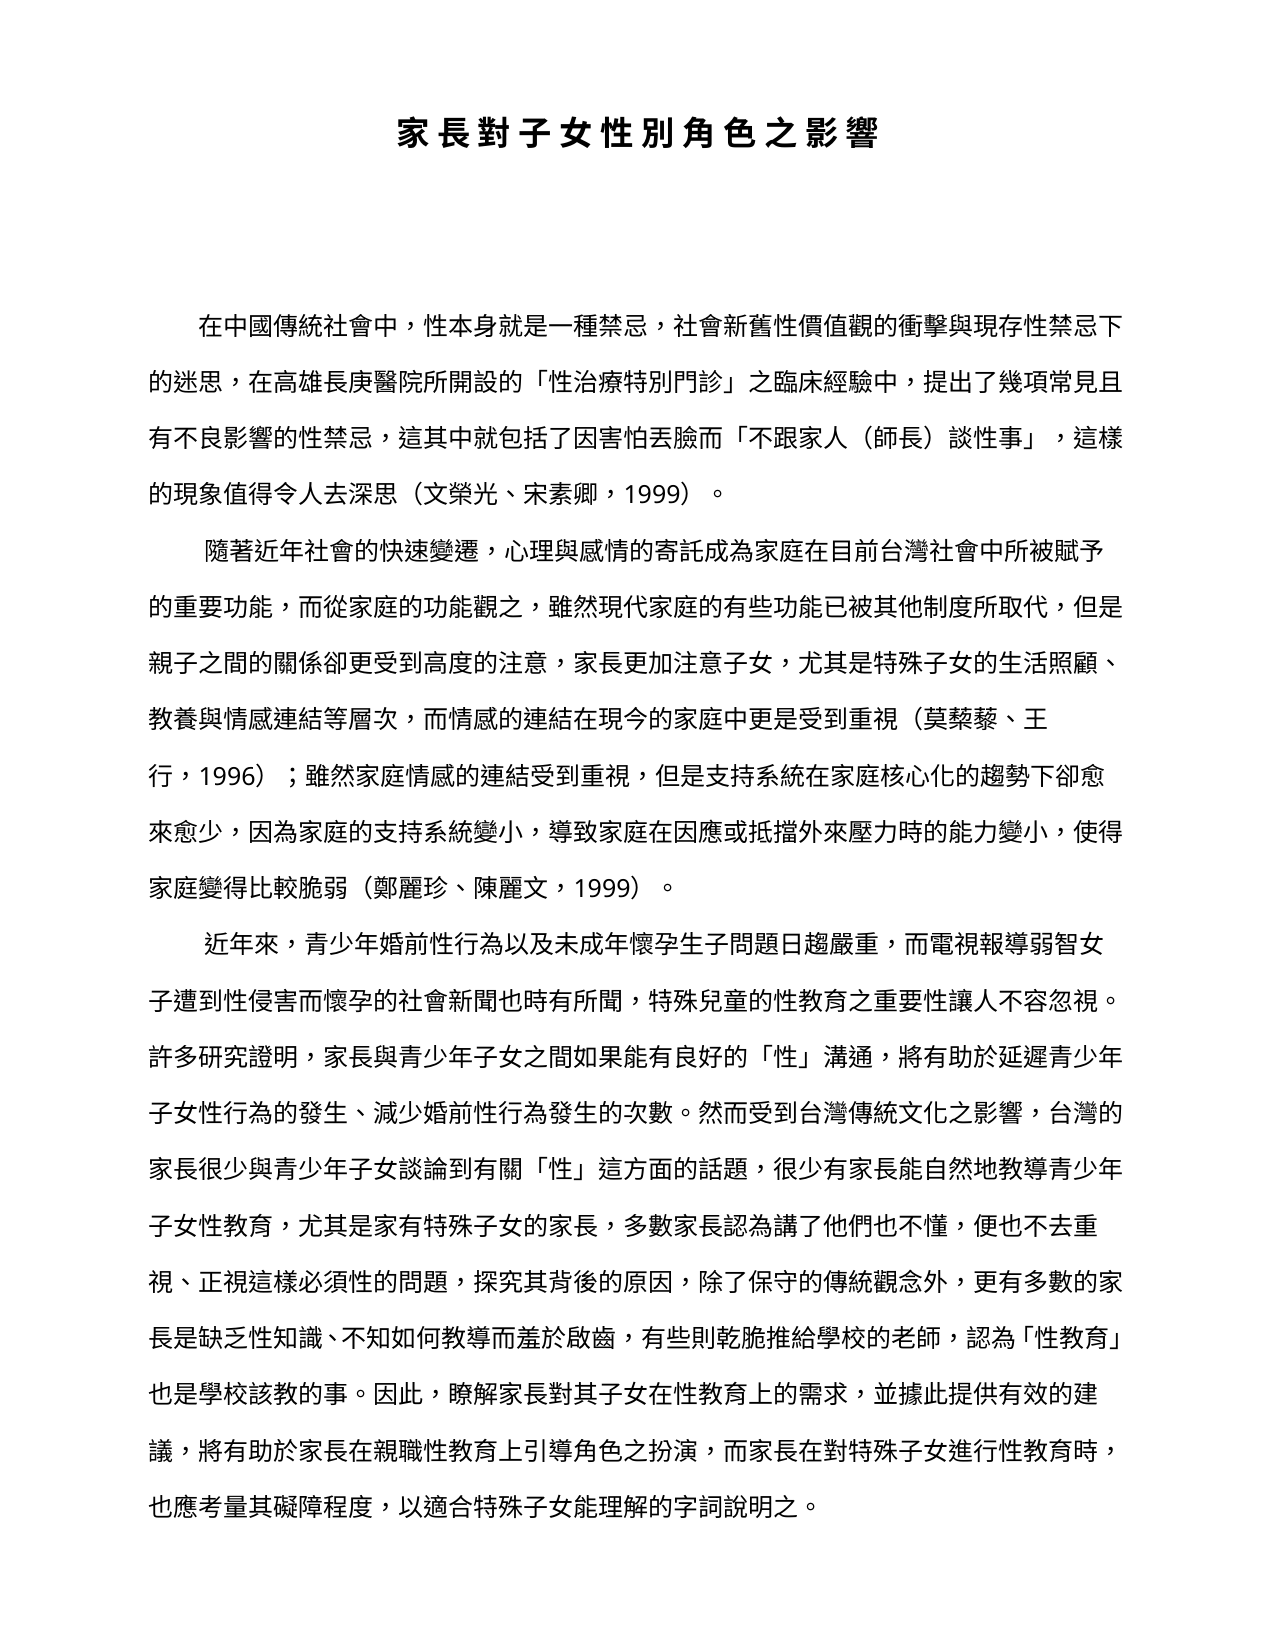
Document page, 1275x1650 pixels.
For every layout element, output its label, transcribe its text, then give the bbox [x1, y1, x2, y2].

text 家 長 對 子 女 性 別 角 色 之 影 響 [89, 94, 1186, 169]
table_header 在中國傳統社會中，性本身就是一種禁忌，社會新舊性價值觀的衝擊與現存性禁忌下的迷思，在高雄長庚醫院所開設的「性治療特別門診」之臨床經驗中，提出了幾項常見且有不良影響的性禁忌，這其中就包括了因害怕丟臉而「不跟家人（師長）談性事」，這樣的現象值得令人去深思（文榮光、宋素卿，1999）。 隨著近年社會的快速變遷，心理與感情的寄託成為家庭在目前台灣社會中所被賦予的重要功能，而從家庭的功能觀之，雖然現代家庭的有些功能已被其他制度所取代，但是親子之間的關係卻更受到高度的注意，家長更加注意子女，尤其是特殊子女的生活照顧、教養與情感連結等層次，而情感的連結在現今的家庭中更是受到重視（莫蔾藜、王行，1996）；雖然家庭情感的連結受到重視，但是支持系統在家庭核心化的趨勢下卻愈來愈少，因為家庭的支持系統變小，導致家庭在因應或抵擋外來壓力時的能力變小，使得家庭變得比較脆弱（鄭麗珍、陳麗文，1999）。 近年來，青少年婚前性行為以及未成年懷孕生子問題日趨嚴重，而電視報導弱智女子遭到性侵害而懷孕的社會新聞也時有所聞，特殊兒童的性教育之重要性讓人不容忽視。許多研究證明，家長與青少年子女之間如果能有良好的「性」溝通，將有助於延遲青少年子女性行為的發生、減少婚前性行為發生的次數。然而受到台灣傳統文化之影響，台灣的家長很少與青少年子女談論到有關「性」這方面的話題，很少有家長能自然地教導青少年子女性教育，尤其是家有特殊子女的家長，多數家長認為講了他們也不懂，便也不去重視、正視這樣必須性的問題，探究其背後的原因，除了保守的傳統觀念外，更有多數的家長是缺乏性知識、不知如何教導而羞於啟齒，有些則乾脆推給學校的老師，認為「性教育」也是學校該教的事。因此，瞭解家長對其子女在性教育上的需求，並據此提供有效的建議，將有助於家長在親職性教育上引導角色之扮演，而家長在對特殊子女進行性教育時，也應考量其礙障程度，以適合特殊子女能理解的字詞說明之。 一、家長的角色定位 人類文明之初的生活簡單，教育生活包含在日復一日的實際生活中，孩童們為了適應環境，躲過洪水猛獸的侵襲，找到食物裹腹，學習生火築屋的才能，這些生活技巧，都有賴家長的參與和教導（蔡俊傑，1999）。王佩玲（1993）針對有關家長角色定位的理論觀點，指出許多學者曾對家長在兒童發展所扮演的角色，提出其主要的觀點，以下就王佩玲（1993）所提出之心理分析論、依附理論、帕爾森理論和社會學習論分別加以探討： （一）心理分析論（Psychoanalytic Theory） 弗洛依德（Freud）首先提出最具影響父子關係的心理分析論，他強調兒童早期的經驗，是會影響到兒童人格的形成與發展，特別是「性心理」的發展。母親是兒童早期影響孩子的最重要人物，孩子在三至六歲時，會開始模仿家長之同性別者，並且以家長之異性別者為性愛對象，亦即男孩子會在行為上模仿父親，以母親為愛戀對象；而女孩子則會模仿母親，以父親為愛戀對象。 若親子之間有溫暖關係，則男孩在性別角色的認同上會較有安全感；而女孩則在自我概念上可發展的更健全。若缺乏男性型的接觸，女孩可能把男性偶像理想化，而對丈夫的標準要求過高，影響未來女性角色的發展。 （二）依附理論（Attachment Theory） 依附是一種主動的雙向關係，尤其是存在於兩個人之間，互動雙方強化彼此的連繫。孩子信任感的來源是安全的依附，一個沒有信任感的孩子，會變得過份依賴他人，而這種特質一旦形成，對孩子一生的人格將會有很大影響；若是對家長及周遭環境產生信任感的孩子與兄弟姐妹、同儕關係良好、社會能力佳，會發展出對自己的信任，同時成為獨立個體，且在未來較能與他人建立起親密之情感連結。有些研究發現嬰兒若能與父親建立安全的依附關係，父親也能如同母親一樣安慰幼兒，讓嬰兒不再哭鬧。當嬰兒傷心害怕時，常會找母親尋求安慰；但當嬰兒想玩時，通常會選擇父親。那是因為母親較常透過語言交談和身體接觸與嬰兒互動，而父親則透過身體的運動方式與嬰兒互動（郭靜晃、吳幸玲譯，1993）。 （三）帕森思理論（Parsons Theory） 帕森思修飾了弗洛依德的認同理論，認為母子的系統中應包含父親的存在，因為在家庭中，父親與母親完全扮演著不同功能的角色。父親代表外在的世界，從事工具性角色－職業，藉由外出工作來滿足家庭經濟的需要，使家庭適應於社會。父親對孩子而言，是一執行和活動導向的代表，是家庭系統和社會系統的初始連結者；而母親則負有情感表達的功能，與家中每一成員情感互動，處理家庭或成員的緊張關係，具有照顧家中成員的責任，所以他認為這是反應基本性別角色的差異，而非家長角色的差異。 （四）社會學習論（Social Learning Theory） 在早期兒童階段，孩子的許多行為是以家長為楷模對象，模仿而成。孩童也可經由家長對鄰里親友的言行舉止，進而模仿至對人態度，也可以由觀察家長處理工作事務進而模仿家長做事的態度。所以，家長的言行舉止，對孩童均有深遠的影響（陳秀如，2001）。家長可提供性別角色的行為模式，父親可提供男性化的行為模式，成為男孩學習的楷模，女孩也可以藉由對父親的依賴、撒嬌及其他女性化的行為，促進女性觀點的發展。 親職（parenting）是指身為家長的，實踐父母親的角色，克盡職責以教養兒女，包括對子女經濟的、生理的、心理的、社會的照顧及管教（高淑貴，1996）。亦即家長除了照顧特殊子女的障礙問題外，也是要供給子女精神與情感維繫、培養子女良好的生活習慣與行為規範、提供子女經濟支援和社會資源及培養子女正確的學習態度與健全人格發展。 中國人的親子關係是以「孝道」為規範的準則，重視的是家長對子女的片面權威與子女要盡孝道的義務，忽視子女方面的真實感受（姜得勝，1998）。中國父母對子女的關懷是屬於「為你設想鋪路的」的權威導引的方式（李美枝，1998）。而劉凱申（1991）則指出，中國父母常常過度呵護孩子，即使孩子已經長大了，其呵護的態度依然沒有改變，在家長眼中，孩子不管幾歲都是家長眼中的小寶貝，也希望孩子能夠聽話並且順從家長的意見，然而卻也有研究指出現代家長與子女是呈現「類平輩的關係」（林文瑛、王震武，1995）。 （一）親子關係 就親子之間在時間、話題、活動、親密及溝通五方面來看家長在子女處於青少年階段的實際親子關係。在時間方面，青少年大部分的時間都花在同儕相處和課外活動上，相對的與家人相處的時間就會減少很多，但是與母親相處的時間還是比父親多；在談論的話題方面，青少年喜歡與父親談論關於問題的解決及職業的探索，討論的話題較不涉及個人的感受，與母親討論的話題內容牽涉比較多的個人私密的事情（羅國英，1996；Hosley & Montemayor, 1997）。在家長與青少年子女的親密度上，子女進入青少年期後因要求獨立自主，不管與父親或母親在情緒上的親密度都會減低（羅國英，1996），但父親或母親對青少年而言誰重要，卻眾說紛紜，Hosley 和 Montemayor（1997）表示父親在情感上與子女只有很淺的關係，蔡文輝（1985）指出在中國家庭內「父子關係往往並不親近，父與子的關係其社會意義重於私人意義……母子關係是相當密切的」。李美枝（1998）研究顯示孩子與母親的親近程度較父親為高，但Way 和Gillman（2000）卻認為青少年與家長只是相處的方式不同，卻有一樣的親密。在溝通方面，家庭生命週期在有青少年子女的階段裡，是比較處於家人關係疏離，且親子衝突較多的時段，此時家人關係需要溝通這一潤滑劑來減少家人間的摩擦衝突，進而藉由溝通，家人彼此分享個人需求及價值，達到一個平衡的家庭系統（Olson & DeFrain, 1997）。家長與青少年之間的溝通，彼此需要不斷的修正與相互協調，其中的改變方式是關於規則上的徹底改變，只是由溝通了解彼此的關係位置而已，但可惜的是多數家長不情願放棄舊有的互動模式，包括由子女年幼時所建立的規矩、親子間的界域及命令的方式等（Adams, 1995）。 （二）子女在夫妻關係間的重要性 曾有研究訪問一些受訪者以了解夫妻間的衝突來源，可能的問題包括：教養子女問題、姻親相處問題、生活習慣干擾、金錢處理問題、家事分工問題、親密需求的差異、配偶晚歸而不通知、生活壓力、處事態度的差異、失去對事物的控制權、婚姻生活適應問題、溝通問題、政治立場不同、影響夫妻的健康問題等。從上述受訪者衝突來源，可看出夫妻各方面的差異都有可能引發衝突，特別是影響夫妻生活的差異，其中受訪者出現最多的衝突來源是管教孩子問題與姻親相處問題，可能是小孩與配偶的父母都是夫妻最關切的人，而這些問題在大部份的婚姻中都會面臨。對事物的控制權也是一個問題，夫妻相處過程中，結婚初期大部份的人都期待伴侶按照自己的方式行事，都希望取得控制權。另外生活的壓力常常是衝突的導火線，很多的衝突平時可以接受，但生活有壓力時，對事物的容忍度降低，增加過去衝突的頻率與嚴重性（蕭韻文，2001）。 二、家長對子女性別角色之影響 現今轉型的社會中，家長參與家庭子女的教養過程，是「誰都不能缺席」，顯示家庭對孩子的成長很重要，因為溫馨的家庭氣氛對子女具有潛移默化的作用，雖然父親及兒女之間的關係，不若和母親血肉相連的親近，但家庭結構與功能的轉變，使父親與母親的角色與職責越來越相似。 馬克．吐溫（Mark Twain）曾經觀察到一個有趣的現象，一個男孩在十二歲時會開始尋找一個男人，做為一生中崇敬與模仿的偶像。對於男孩來說，父親是他們最重要的角色模範，他們心中都有最深沉的渴望，希望能愛他的父親，也為父親所愛（吳書榆譯，2000）。母親則是男孩第一個接觸的親人，孩子會從母親的態度與認知中感受男性的角色。母親是否溫柔、尊重他、願意陪他玩、給他自主，都影響一個男孩對異性的認知（胡蔓莉，2001）。 女孩學習與父親相處的關係，影響她成人後與各種男人（如情人、配偶、朋友、老闆、同事）相處的關係，這種早期的伙伴關係也會影響到她在性別、創造力、精神生活及能力上的表達。女兒從她們與父親的互動中學習到許多女性特質的觀點，她對性別的自覺、在男性社會中該如何表現、以及對男性的期許，這多是學習自她和父親的互動中（陳麗如譯，1997）。母親的溫暖、關懷有益於女孩高女性化特質的發展（Mussen & Rutherford, 1963）。母職的扮演又激發溫慈包容等特質，母女連帶是女性情誼的最初形式（張娟芬，1991）。 家長是子女成長的重要他人，家長在子女成長的過程中，揹負著養育與教育的責任，除了提供子女各方面的基本生活條件需求外，對於子女教育方面（如行為、態度、學習、人格發展）具有深遠的影響，因此在子女成長的過程中分別扮演著不同的角色（黃凱霖，1995）。蔡俊傑（1999）歸納中外學者研究，父母親參與的角色扮演可分為： 1.溝通者：家長是學校教師與子女間的溝通者。 2.教育者：家長是教師以外子女的教育者。 3.支持者：家長是子女生活、精神上的支持者。 4.輔導者：家長是子女傾吐的對象，是扮演精神、心靈的輔導諮商者。 在家庭中家長對孩子性別角色的發展有其重要意義，若親子關係良好，則孩子正確性別角色概念發展較健全，幾乎所有的理論都認為家長對兒童性別角色是非常重要的因素，尤其是孩子對家長行為的模仿與認同，從家長角色對兒童性別角色發展的研究發現，當孩子在兩歲時，父親已成為兒子的角色楷模，當父子（女）關係是溫暖和諧，則較會有男性化兒子及女性化的女兒；反之，其影響則是負向的（謝青儒，2002）。在兒童社會化的過程中，父母親不僅影響兒童自我態度的建立，也影響兒童對社會所認可之社會角色態度的形成，家長常被視為傳遞社會規範給兒童的重要他人，有關兒童自我及適宜角色行為的態度，可能就和家長的態度有關（Rolling & White, 1982）。 [144, 291, 1131, 1529]
